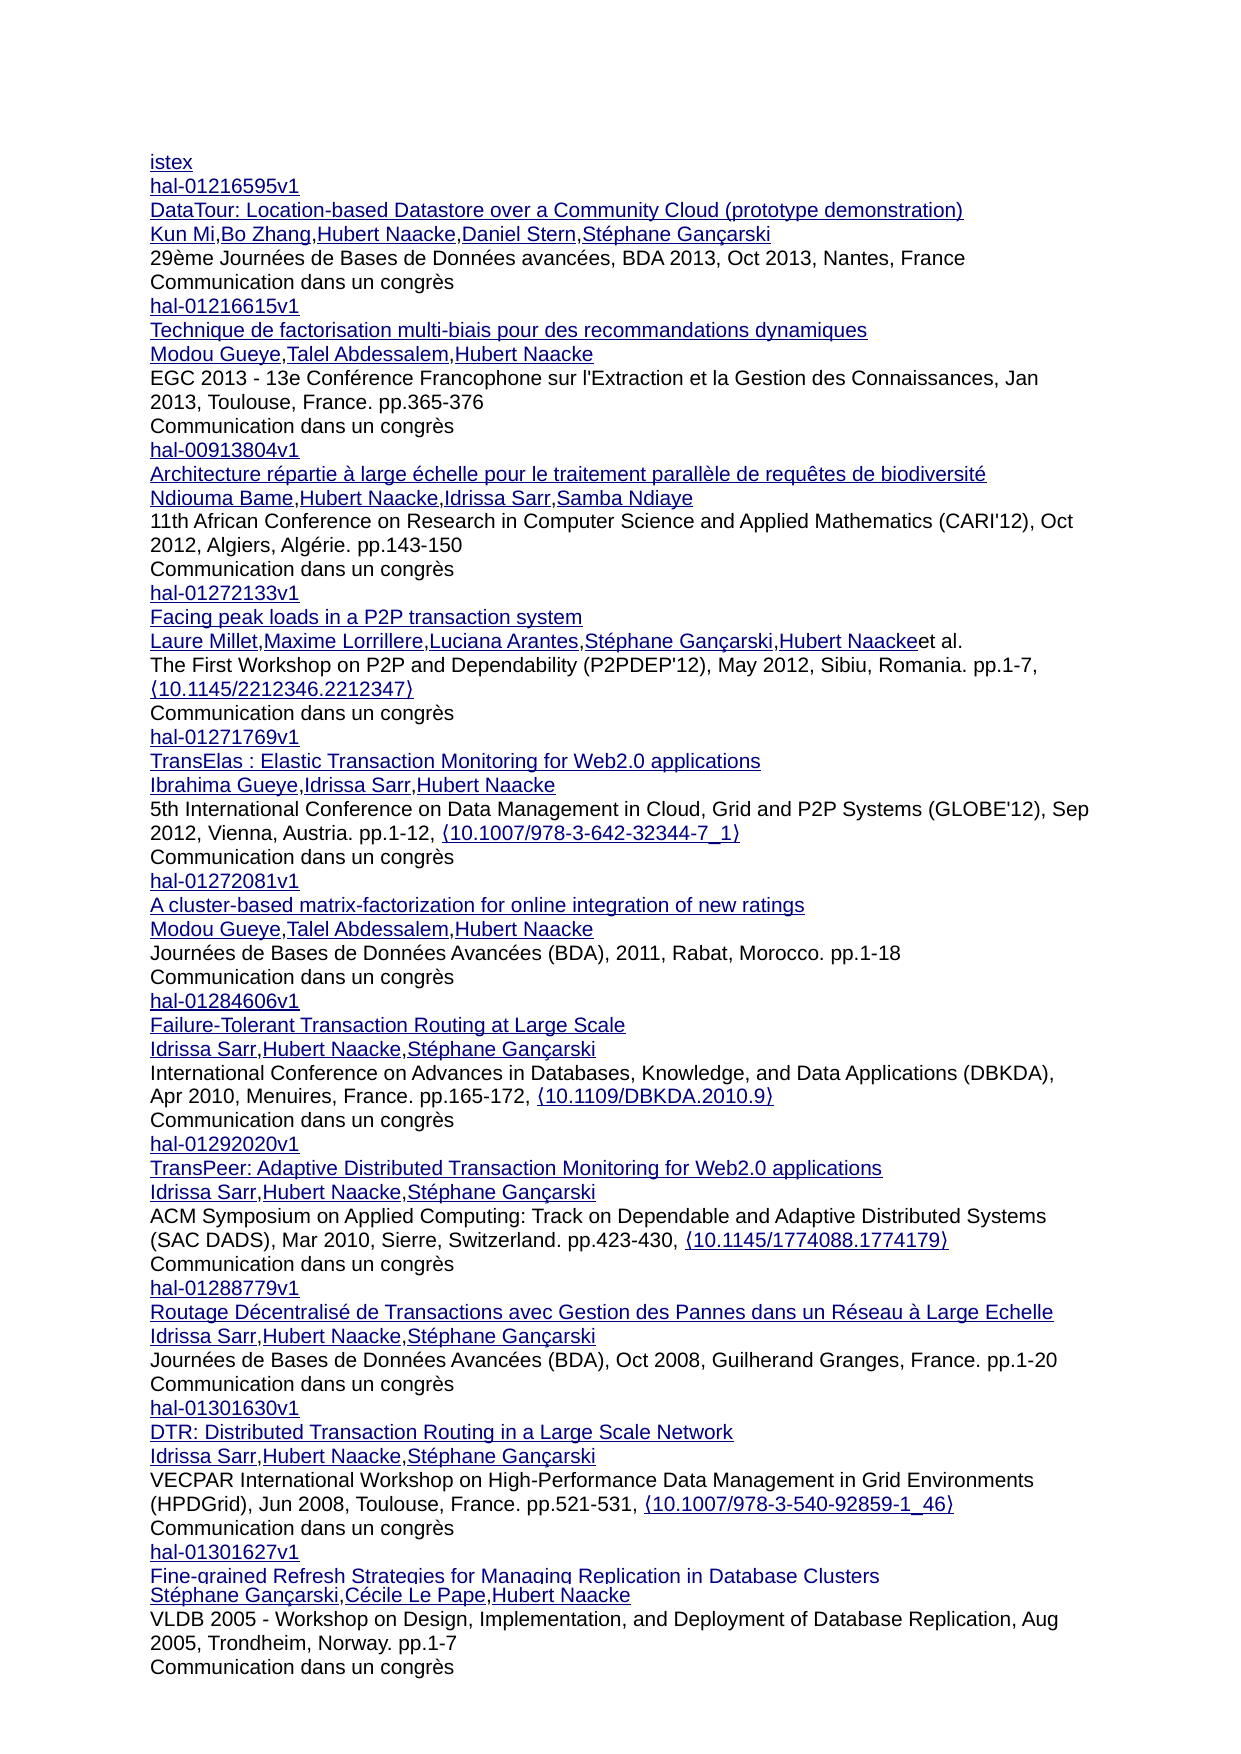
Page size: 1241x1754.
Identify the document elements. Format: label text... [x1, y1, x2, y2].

table_cell Architecture répartie à large échelle pour le traitement parallèle de requêtes de biodiversité Ndiouma Bame,Hubert Naacke,Idrissa Sarr,Samba Ndiaye 11th African Conference on Research in Computer Science and Applied Mathematics (CARI'12), Oct 2012, Algiers, Algérie. pp.143-150 Communication dans un congrès hal-01272133v1 [150, 461, 1090, 605]
table_cell DataTour: Location-based Datastore over a Community Cloud (prototype demonstration) Kun Mi,Bo Zhang,Hubert Naacke,Daniel Stern,Stéphane Gançarski 29ème Journées de Bases de Données avancées, BDA 2013, Oct 2013, Nantes, France Communication dans un congrès hal-01216615v1 [150, 198, 1090, 318]
table_cell TransPeer: Adaptive Distributed Transaction Monitoring for Web2.0 applications Idrissa Sarr,Hubert Naacke,Stéphane Gançarski ACM Symposium on Applied Computing: Track on Dependable and Adaptive Distributed Systems (SAC DADS), Mar 2010, Sierre, Switzerland. pp.423-430, ⟨10.1145/1774088.1774179⟩ Communication dans un congrès hal-01288779v1 [150, 1156, 1090, 1300]
table_cell TransElas : Elastic Transaction Monitoring for Web2.0 applications Ibrahima Gueye,Idrissa Sarr,Hubert Naacke 5th International Conference on Data Management in Cloud, Grid and P2P Systems (GLOBE'12), Sep 2012, Vienna, Austria. pp.1-12, ⟨10.1007/978-3-642-32344-7_1⟩ Communication dans un congrès hal-01272081v1 [150, 749, 1090, 893]
table_cell Technique de factorisation multi-biais pour des recommandations dynamiques Modou Gueye,Talel Abdessalem,Hubert Naacke EGC 2013 - 13e Conférence Francophone sur l'Extraction et la Gestion des Connaissances, Jan 2013, Toulouse, France. pp.365-376 Communication dans un congrès hal-00913804v1 [150, 318, 1090, 461]
table_cell Fine-grained Refresh Strategies for Managing Replication in Database Clusters Stéphane Gançarski,Cécile Le Pape,Hubert Naacke VLDB 2005 - Workshop on Design, Implementation, and Deployment of Database Replication, Aug 2005, Trondheim, Norway. pp.1-7 Communication dans un congrès [150, 1564, 1090, 1679]
table_cell Facing peak loads in a P2P transaction system Laure Millet,Maxime Lorrillere,Luciana Arantes,Stéphane Gançarski,Hubert Naackeet al. The First Workshop on P2P and Dependability (P2PDEP'12), May 2012, Sibiu, Romania. pp.1-7, ⟨10.1145/2212346.2212347⟩ Communication dans un congrès hal-01271769v1 [150, 605, 1090, 749]
table_cell Failure-Tolerant Transaction Routing at Large Scale Idrissa Sarr,Hubert Naacke,Stéphane Gançarski International Conference on Advances in Databases, Knowledge, and Data Applications (DBKDA), Apr 2010, Menuires, France. pp.165-172, ⟨10.1109/DBKDA.2010.9⟩ Communication dans un congrès hal-01292020v1 [150, 1013, 1090, 1156]
table_cell Routage Décentralisé de Transactions avec Gestion des Pannes dans un Réseau à Large Echelle Idrissa Sarr,Hubert Naacke,Stéphane Gançarski Journées de Bases de Données Avancées (BDA), Oct 2008, Guilherand Granges, France. pp.1-20 Communication dans un congrès hal-01301630v1 [150, 1300, 1090, 1420]
table_cell A cluster-based matrix-factorization for online integration of new ratings Modou Gueye,Talel Abdessalem,Hubert Naacke Journées de Bases de Données Avancées (BDA), 2011, Rabat, Morocco. pp.1-18 Communication dans un congrès hal-01284606v1 [150, 893, 1090, 1012]
table_cell DTR: Distributed Transaction Routing in a Large Scale Network Idrissa Sarr,Hubert Naacke,Stéphane Gançarski VECPAR International Workshop on High-Performance Data Management in Grid Environments (HPDGrid), Jun 2008, Toulouse, France. pp.521-531, ⟨10.1007/978-3-540-92859-1_46⟩ Communication dans un congrès hal-01301627v1 [150, 1420, 1090, 1563]
table_cell istex hal-01216595v1 [150, 150, 1090, 198]
